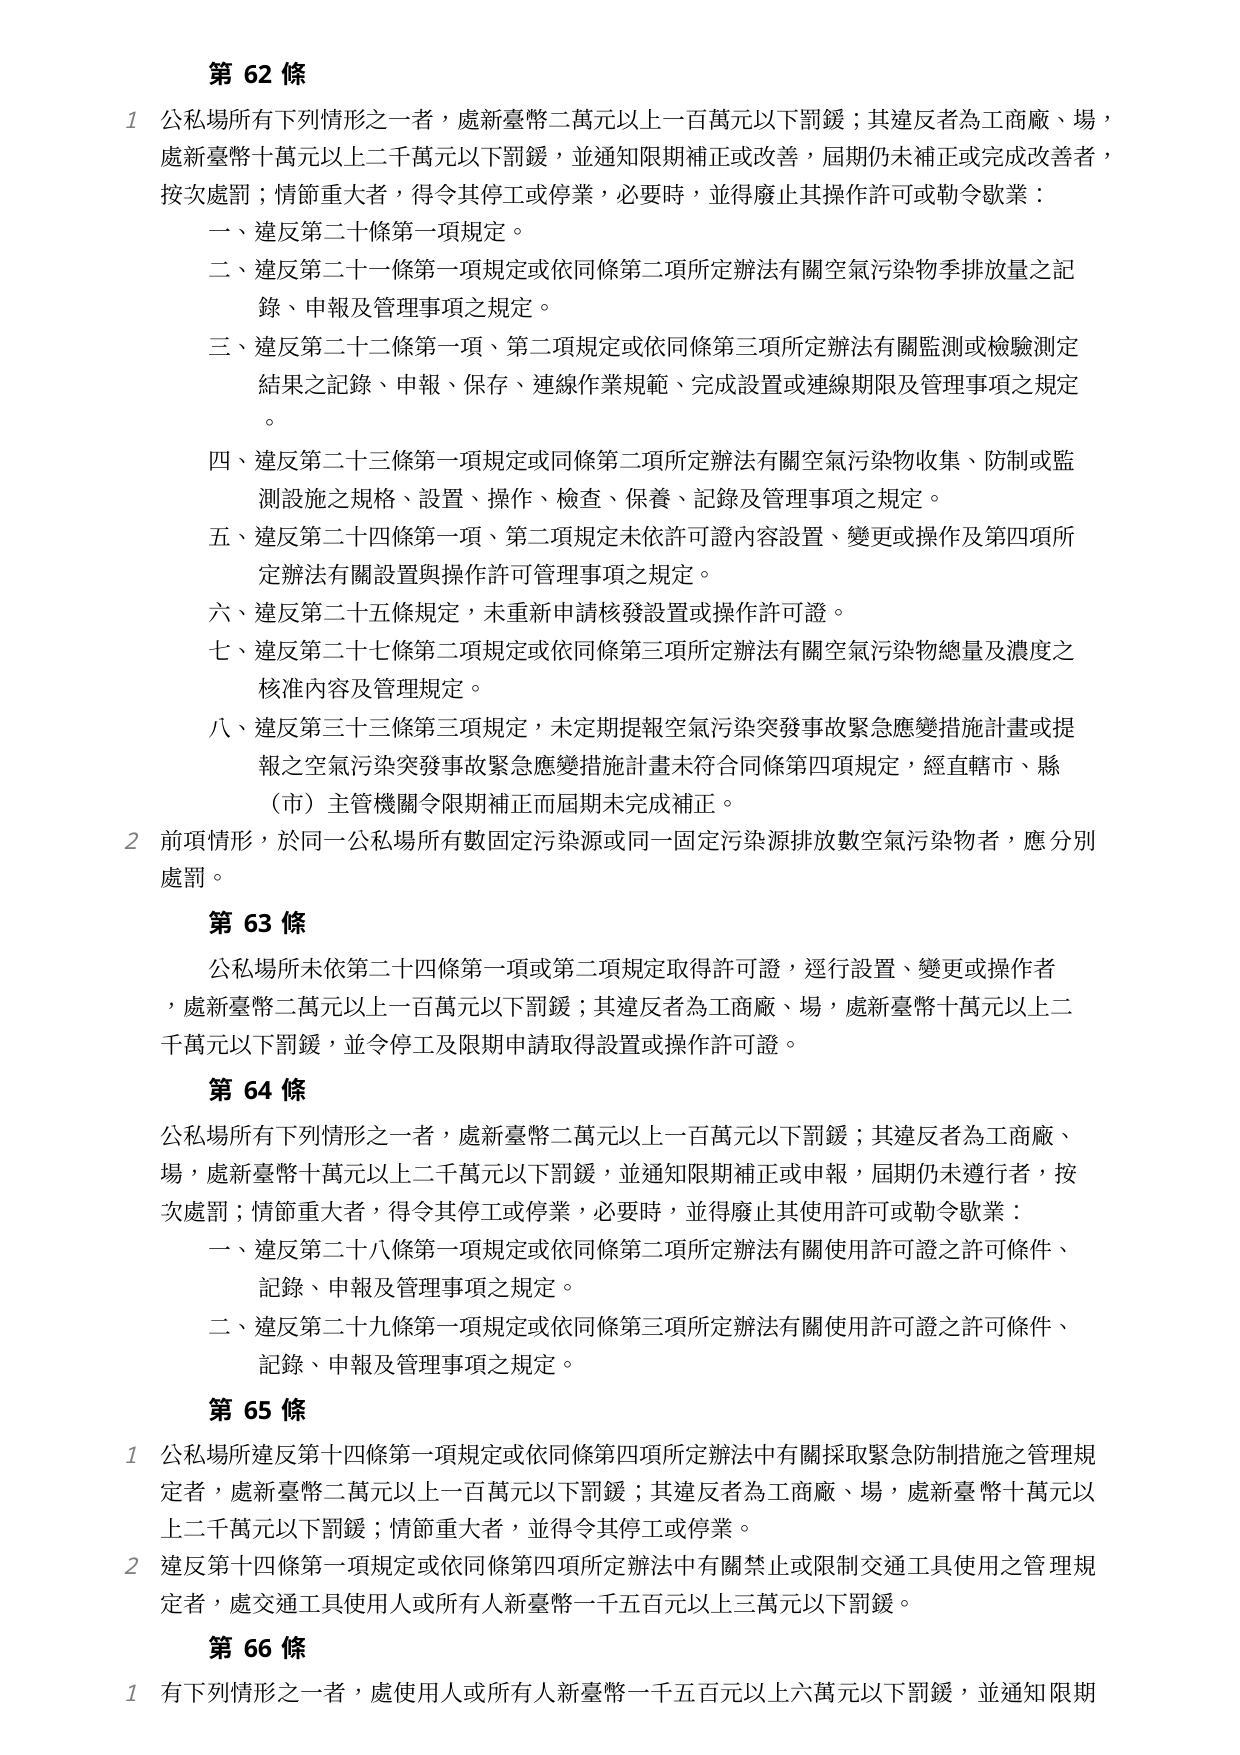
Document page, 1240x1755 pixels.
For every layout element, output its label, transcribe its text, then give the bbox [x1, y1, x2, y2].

text 。 [258, 405, 1096, 438]
list 有下列情形之一者，處使用人或所有人新臺幣一千五百元以上六萬元以下罰鍰，並通知限期 [123, 1675, 1096, 1708]
text 八、違反第三十三條第三項規定，未定期提報空氣污染突發事故緊急應變措施計畫或提報之空氣污染突發事故緊急應變措施計畫未符合同條第四項規定，經直轄市、縣 [208, 709, 1079, 781]
subtitle 第 65 條 [208, 1390, 1096, 1426]
list 違反第十四條第一項規定或依同條第四項所定辦法中有關禁止或限制交通工具使用之管理規定者，處交通工具使用人或所有人新臺幣一千五百元以上三萬元以下罰鍰。 [123, 1548, 1096, 1619]
text 六、違反第二十五條規定，未重新申請核發設置或操作許可證。 [208, 595, 1096, 628]
list 公私場所有下列情形之一者，處新臺幣二萬元以上一百萬元以下罰鍰；其違反者為工商廠、場，處新臺幣十萬元以上二千萬元以下罰鍰，並通知限期補正或改善，屆期仍未補正或完成改善者，按次處罰；情節重大者，得令其停工或停業，必要時，並得廢止其操作許可或勒令歇業： [123, 102, 1096, 209]
subtitle 第 62 條 [208, 50, 1096, 92]
text 二、違反第二十九條第一項規定或依同條第三項所定辦法有關使用許可證之許可條件、記錄、申報及管理事項之規定。 [208, 1309, 1079, 1380]
text 公私場所未依第二十四條第一項或第二項規定取得許可證，逕行設置、變更或操作者 [208, 951, 1096, 984]
text 二、違反第二十一條第一項規定或依同條第二項所定辦法有關空氣污染物季排放量之記錄、申報及管理事項之規定。 [208, 252, 1079, 323]
text 公私場所有下列情形之一者，處新臺幣二萬元以上一百萬元以下罰鍰；其違反者為工商廠、場，處新臺幣十萬元以上二千萬元以下罰鍰，並通知限期補正或申報，屆期仍未遵行者，按次處罰；情節重大者，得令其停工或停業，必要時，並得廢止其使用許可或勒令歇業： [160, 1118, 1079, 1227]
list 公私場所違反第十四條第一項規定或依同條第四項所定辦法中有關採取緊急防制措施之管理規定者，處新臺幣二萬元以上一百萬元以下罰鍰；其違反者為工商廠、場，處新臺幣十萬元以上二千萬元以下罰鍰；情節重大者，並得令其停工或停業。 [123, 1437, 1096, 1544]
text （市）主管機關令限期補正而屆期未完成補正。 [258, 786, 1096, 819]
subtitle 第 66 條 [208, 1629, 1096, 1665]
subtitle 第 64 條 [208, 1070, 1096, 1107]
text 七、違反第二十七條第二項規定或依同條第三項所定辦法有關空氣污染物總量及濃度之核准內容及管理規定。 [208, 633, 1079, 704]
text 一、違反第二十條第一項規定。 [208, 214, 1096, 247]
subtitle 第 63 條 [208, 903, 1096, 939]
list 前項情形，於同一公私場所有數固定污染源或同一固定污染源排放數空氣污染物者，應分別處罰。 [123, 823, 1096, 893]
text 四、違反第二十三條第一項規定或同條第二項所定辦法有關空氣污染物收集、防制或監測設施之規格、設置、操作、檢查、保養、記錄及管理事項之規定。 [208, 443, 1079, 514]
text ，處新臺幣二萬元以上一百萬元以下罰鍰；其違反者為工商廠、場，處新臺幣十萬元以上二千萬元以下罰鍰，並令停工及限期申請取得設置或操作許可證。 [160, 989, 1079, 1060]
text 三、違反第二十二條第一項、第二項規定或依同條第三項所定辦法有關監測或檢驗測定結果之記錄、申報、保存、連線作業規範、完成設置或連線期限及管理事項之規定 [208, 328, 1083, 399]
text 一、違反第二十八條第一項規定或依同條第二項所定辦法有關使用許可證之許可條件、記錄、申報及管理事項之規定。 [208, 1232, 1079, 1303]
text 五、違反第二十四條第一項、第二項規定未依許可證內容設置、變更或操作及第四項所定辦法有關設置與操作許可管理事項之規定。 [208, 519, 1079, 590]
